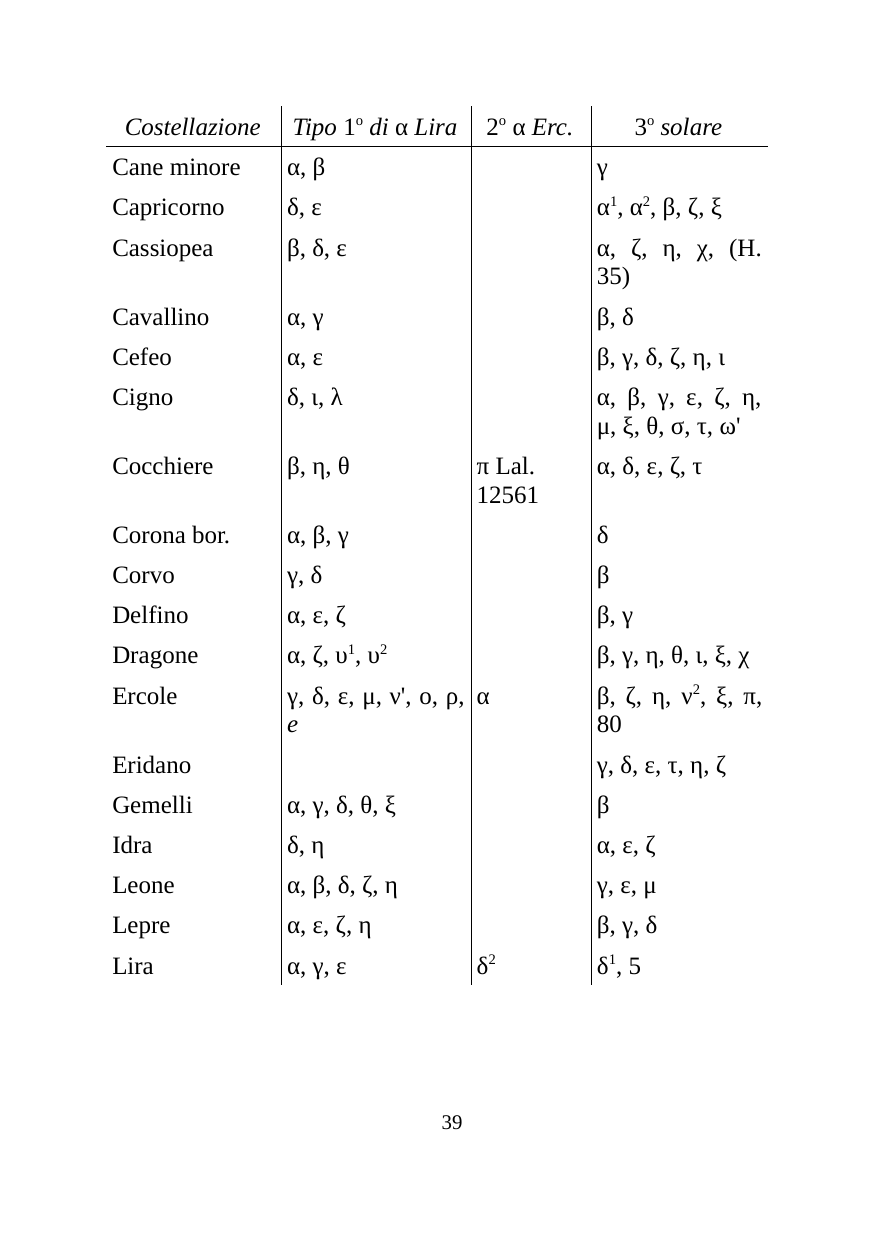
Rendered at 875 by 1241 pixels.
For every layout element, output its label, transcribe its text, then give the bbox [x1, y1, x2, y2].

table_header 2o α Erc. [472, 106, 591, 146]
table_cell [282, 744, 471, 784]
table_cell Cavallino [106, 296, 281, 336]
table_cell Dragone [106, 635, 281, 675]
table_cell α, γ, δ, θ, ξ [282, 784, 471, 824]
table_cell β [592, 554, 768, 594]
table_cell Ercole [106, 675, 281, 744]
table_cell Idra [106, 824, 281, 864]
table_header Costellazione [106, 106, 281, 146]
table_cell Eridano [106, 744, 281, 784]
table_cell δ, ε [282, 187, 471, 227]
table_cell [472, 227, 591, 296]
table_cell [472, 554, 591, 594]
table_cell [472, 147, 591, 187]
table_cell α1, α2, β, ζ, ξ [592, 187, 768, 227]
table_cell α, ε [282, 336, 471, 376]
table_cell Cocchiere [106, 445, 281, 514]
table_cell [472, 905, 591, 945]
table_cell β, η, θ [282, 445, 471, 514]
table_cell δ, ι, λ [282, 376, 471, 445]
table_cell α, γ [282, 296, 471, 336]
table_cell β, γ [592, 595, 768, 635]
table_cell α, ε, ζ, η [282, 905, 471, 945]
table_cell α, δ, ε, ζ, τ [592, 445, 768, 514]
table_cell β, δ, ε [282, 227, 471, 296]
table_cell [472, 187, 591, 227]
table_cell Gemelli [106, 784, 281, 824]
table_cell Corvo [106, 554, 281, 594]
table_cell [472, 376, 591, 445]
table_cell Delfino [106, 595, 281, 635]
table_cell α, β, γ [282, 514, 471, 554]
table_cell [472, 296, 591, 336]
table_cell β, γ, δ [592, 905, 768, 945]
table_cell β, γ, η, θ, ι, ξ, χ [592, 635, 768, 675]
table_cell β, γ, δ, ζ, η, ι [592, 336, 768, 376]
table_cell α, ε, ζ [282, 595, 471, 635]
table_cell Capricorno [106, 187, 281, 227]
table_cell α, β, γ, ε, ζ, η, μ, ξ, θ, σ, τ, ω' [592, 376, 768, 445]
table_cell δ [592, 514, 768, 554]
table_cell α, β, δ, ζ, η [282, 865, 471, 905]
table_cell [472, 595, 591, 635]
table_cell α, ζ, υ1, υ2 [282, 635, 471, 675]
table_cell β [592, 784, 768, 824]
table_cell [472, 336, 591, 376]
table_cell Leone [106, 865, 281, 905]
table_cell [472, 784, 591, 824]
table_cell [472, 824, 591, 864]
table_cell γ, δ [282, 554, 471, 594]
table_cell Cassiopea [106, 227, 281, 296]
table_header Tipo 1o di α Lira [282, 106, 471, 146]
table_cell γ, ε, μ [592, 865, 768, 905]
table_cell Cefeo [106, 336, 281, 376]
table_cell γ, δ, ε, τ, η, ζ [592, 744, 768, 784]
table_cell β, ζ, η, ν2, ξ, π, 80 [592, 675, 768, 744]
table_cell Lira [106, 945, 281, 985]
table_cell γ [592, 147, 768, 187]
table_cell Cigno [106, 376, 281, 445]
table_cell π Lal. 12561 [472, 445, 591, 514]
table_cell Cane minore [106, 147, 281, 187]
table_cell [472, 865, 591, 905]
table_cell Corona bor. [106, 514, 281, 554]
table_cell α [472, 675, 591, 744]
table_cell [472, 744, 591, 784]
table_cell [472, 635, 591, 675]
table_cell γ, δ, ε, μ, ν', ο, ρ, e [282, 675, 471, 744]
table_cell δ2 [472, 945, 591, 985]
table_cell β, δ [592, 296, 768, 336]
table_cell δ, η [282, 824, 471, 864]
table_cell α, β [282, 147, 471, 187]
table_cell α, ε, ζ [592, 824, 768, 864]
table_cell [472, 514, 591, 554]
table_header 3o solare [592, 106, 768, 146]
table_cell α, ζ, η, χ, (H. 35) [592, 227, 768, 296]
table_cell α, γ, ε [282, 945, 471, 985]
table_cell Lepre [106, 905, 281, 945]
table_cell δ1, 5 [592, 945, 768, 985]
